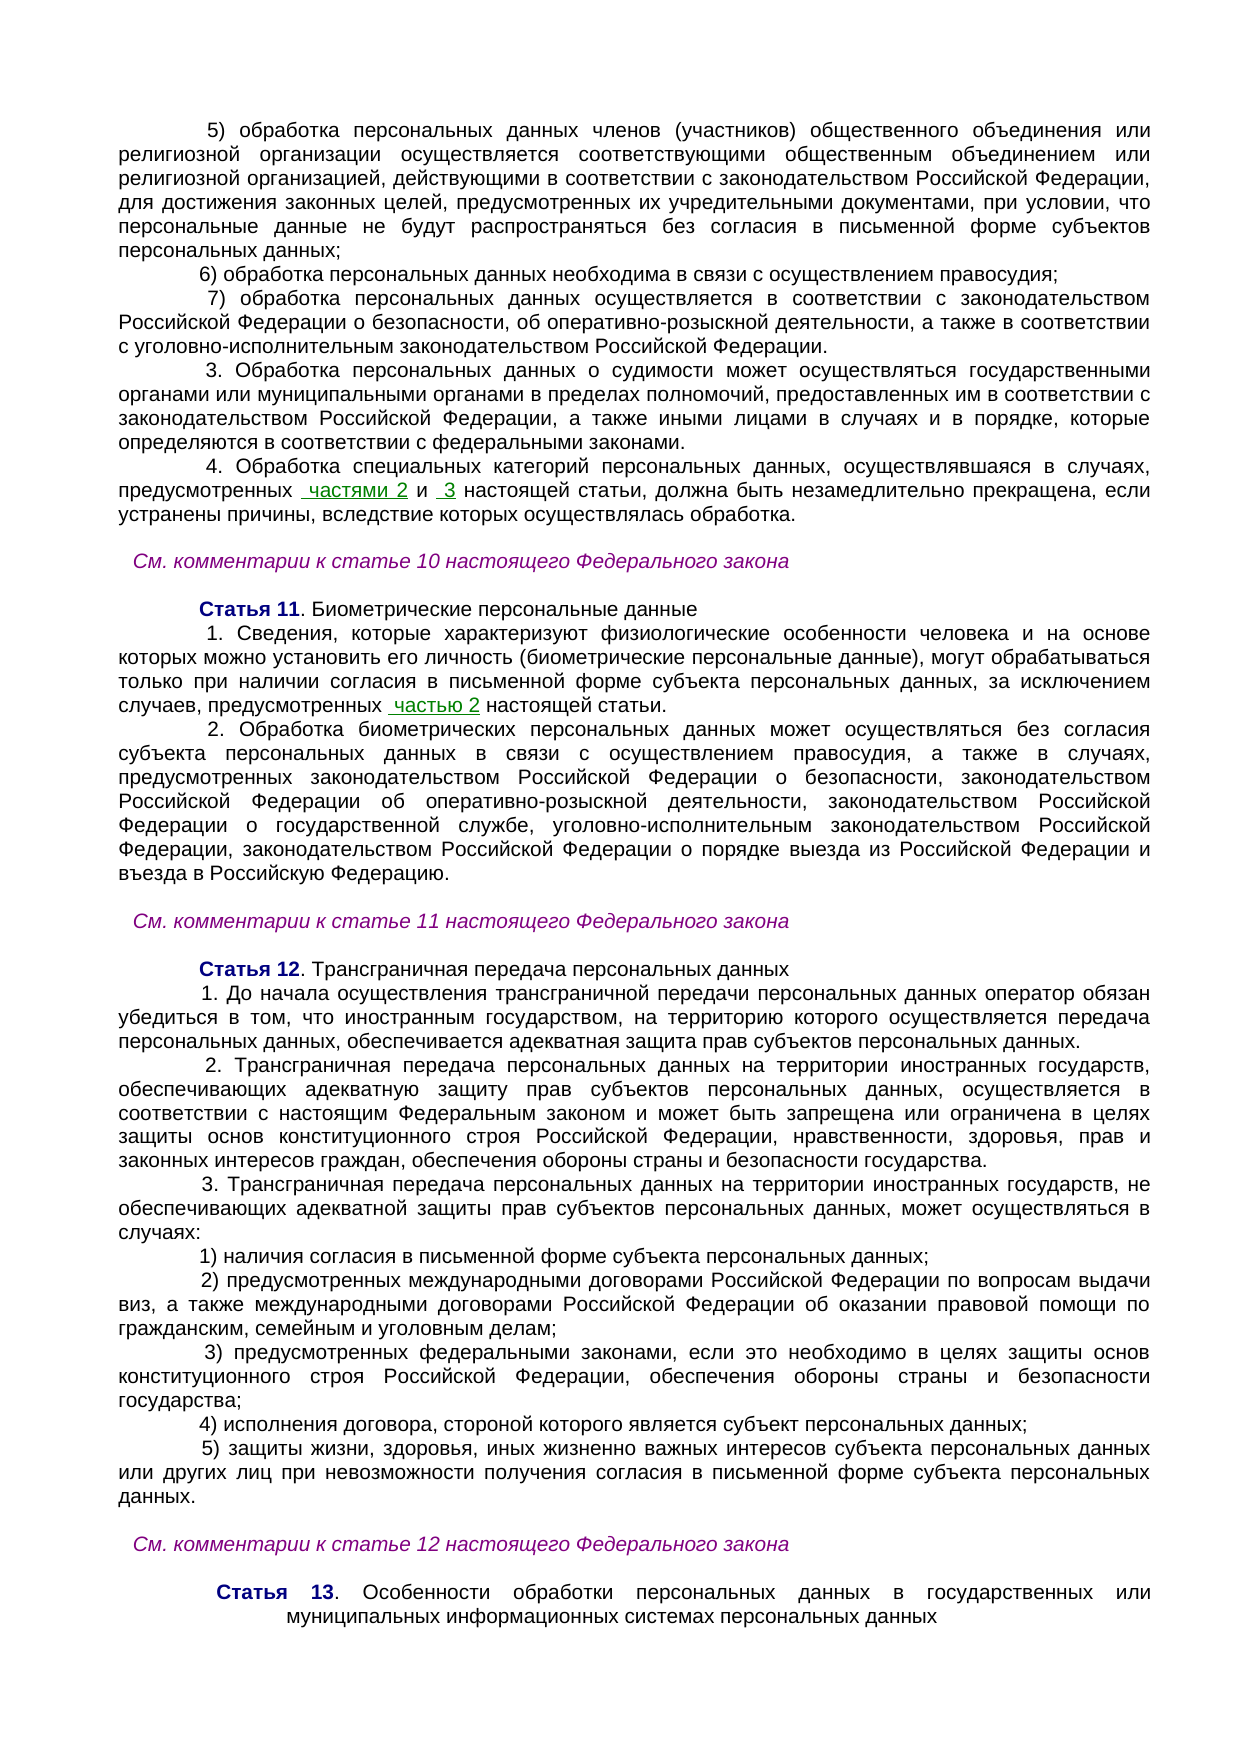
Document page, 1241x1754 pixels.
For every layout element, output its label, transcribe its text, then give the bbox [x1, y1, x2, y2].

text 5) обработка персональных данных членов (участников) общественного объединения или религиозной организации осуществляется соответствующими общественным объединением или религиозной организацией, действующими в соответствии с законодательством Российской Федерации, для достижения законных целей, предусмотренных их учредительными документами, при условии, что персональные данные не будут распространяться без согласия в письменной форме субъектов персональных данных; [118, 118, 1152, 262]
text 4) исполнения договора, стороной которого является субъект персональных данных; [118, 1412, 1152, 1436]
text Статья 13. Особенности обработки персональных данных в государственных или муниципальных информационных системах персональных данных [193, 1579, 1152, 1627]
text 7) обработка персональных данных осуществляется в соответствии с законодательством Российской Федерации о безопасности, об оперативно-розыскной деятельности, а также в соответствии с уголовно-исполнительным законодательством Российской Федерации. [118, 286, 1152, 358]
text 3. Трансграничная передача персональных данных на территории иностранных государств, не обеспечивающих адекватной защиты прав субъектов персональных данных, может осуществляться в случаях: [118, 1172, 1152, 1244]
text 1. Сведения, которые характеризуют физиологические особенности человека и на основе которых можно установить его личность (биометрические персональные данные), могут обрабатываться только при наличии согласия в письменной форме субъекта персональных данных, за исключением случаев, предусмотренных частью 2 настоящей статьи. [118, 621, 1152, 717]
text См. комментарии к статье 12 настоящего Федерального закона [133, 1532, 1152, 1556]
text Статья 12. Трансграничная передача персональных данных [193, 957, 1152, 981]
text Статья 11. Биометрические персональные данные [193, 597, 1152, 621]
text См. комментарии к статье 11 настоящего Федерального закона [133, 909, 1152, 933]
text 1. До начала осуществления трансграничной передачи персональных данных оператор обязан убедиться в том, что иностранным государством, на территорию которого осуществляется передача персональных данных, обеспечивается адекватная защита прав субъектов персональных данных. [118, 981, 1152, 1052]
text 2) предусмотренных международными договорами Российской Федерации по вопросам выдачи виз, а также международными договорами Российской Федерации об оказании правовой помощи по гражданским, семейным и уголовным делам; [118, 1268, 1152, 1340]
text 5) защиты жизни, здоровья, иных жизненно важных интересов субъекта персональных данных или других лиц при невозможности получения согласия в письменной форме субъекта персональных данных. [118, 1436, 1152, 1508]
text 4. Обработка специальных категорий персональных данных, осуществлявшаяся в случаях, предусмотренных частями 2 и 3 настоящей статьи, должна быть незамедлительно прекращена, если устранены причины, вследствие которых осуществлялась обработка. [118, 453, 1152, 525]
text 1) наличия согласия в письменной форме субъекта персональных данных; [118, 1244, 1152, 1268]
text 2. Трансграничная передача персональных данных на территории иностранных государств, обеспечивающих адекватную защиту прав субъектов персональных данных, осуществляется в соответствии с настоящим Федеральным законом и может быть запрещена или ограничена в целях защиты основ конституционного строя Российской Федерации, нравственности, здоровья, прав и законных интересов граждан, обеспечения обороны страны и безопасности государства. [118, 1052, 1152, 1172]
text 3) предусмотренных федеральными законами, если это необходимо в целях защиты основ конституционного строя Российской Федерации, обеспечения обороны страны и безопасности государства; [118, 1340, 1152, 1412]
text 3. Обработка персональных данных о судимости может осуществляться государственными органами или муниципальными органами в пределах полномочий, предоставленных им в соответствии с законодательством Российской Федерации, а также иными лицами в случаях и в порядке, которые определяются в соответствии с федеральными законами. [118, 358, 1152, 453]
text 2. Обработка биометрических персональных данных может осуществляться без согласия субъекта персональных данных в связи с осуществлением правосудия, а также в случаях, предусмотренных законодательством Российской Федерации о безопасности, законодательством Российской Федерации об оперативно-розыскной деятельности, законодательством Российской Федерации о государственной службе, уголовно-исполнительным законодательством Российской Федерации, законодательством Российской Федерации о порядке выезда из Российской Федерации и въезда в Российскую Федерацию. [118, 717, 1152, 885]
text 6) обработка персональных данных необходима в связи с осуществлением правосудия; [118, 262, 1152, 286]
text См. комментарии к статье 10 настоящего Федерального закона [133, 549, 1152, 573]
